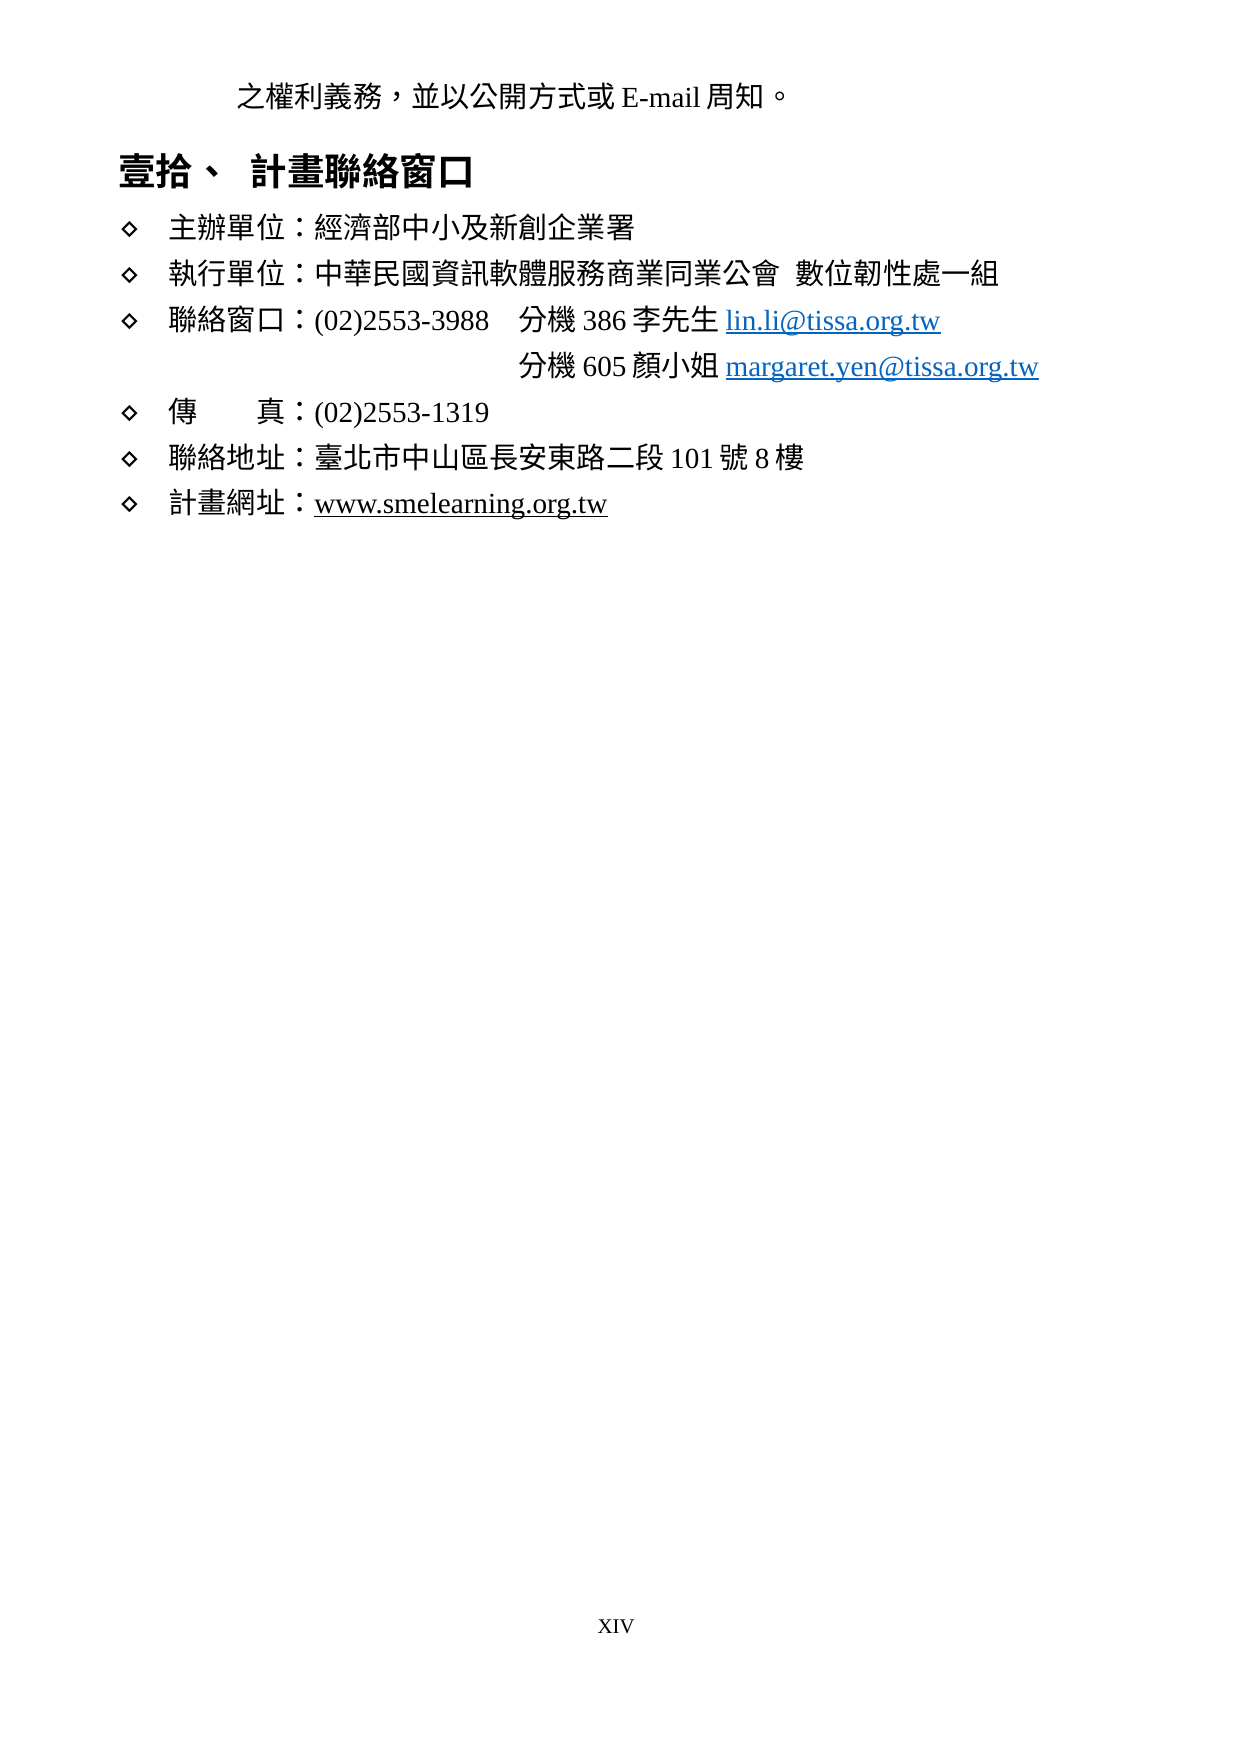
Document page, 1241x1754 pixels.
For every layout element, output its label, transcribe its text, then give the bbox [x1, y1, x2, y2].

list 聯絡窗口：(02)2553-3988 分機386李先生lin.li@tissa.org.tw 分機605顏小姐margaret.yen@tissa.org.tw [118, 294, 1122, 386]
list 之權利義務，並以公開方式或E-mail周知。 [236, 71, 1122, 117]
list 聯絡地址：臺北市中山區長安東路二段101號8樓 [118, 431, 1122, 477]
list 執行單位：中華民國資訊軟體服務商業同業公會 數位韌性處一組 [118, 248, 1122, 294]
list 傳 真：(02)2553-1319 [118, 386, 1122, 431]
list 主辦單位：經濟部中小及新創企業署 [118, 202, 1122, 248]
list 計畫網址：www.smelearning.org.tw [118, 477, 1122, 523]
list 計畫聯絡窗口 [118, 142, 1122, 196]
